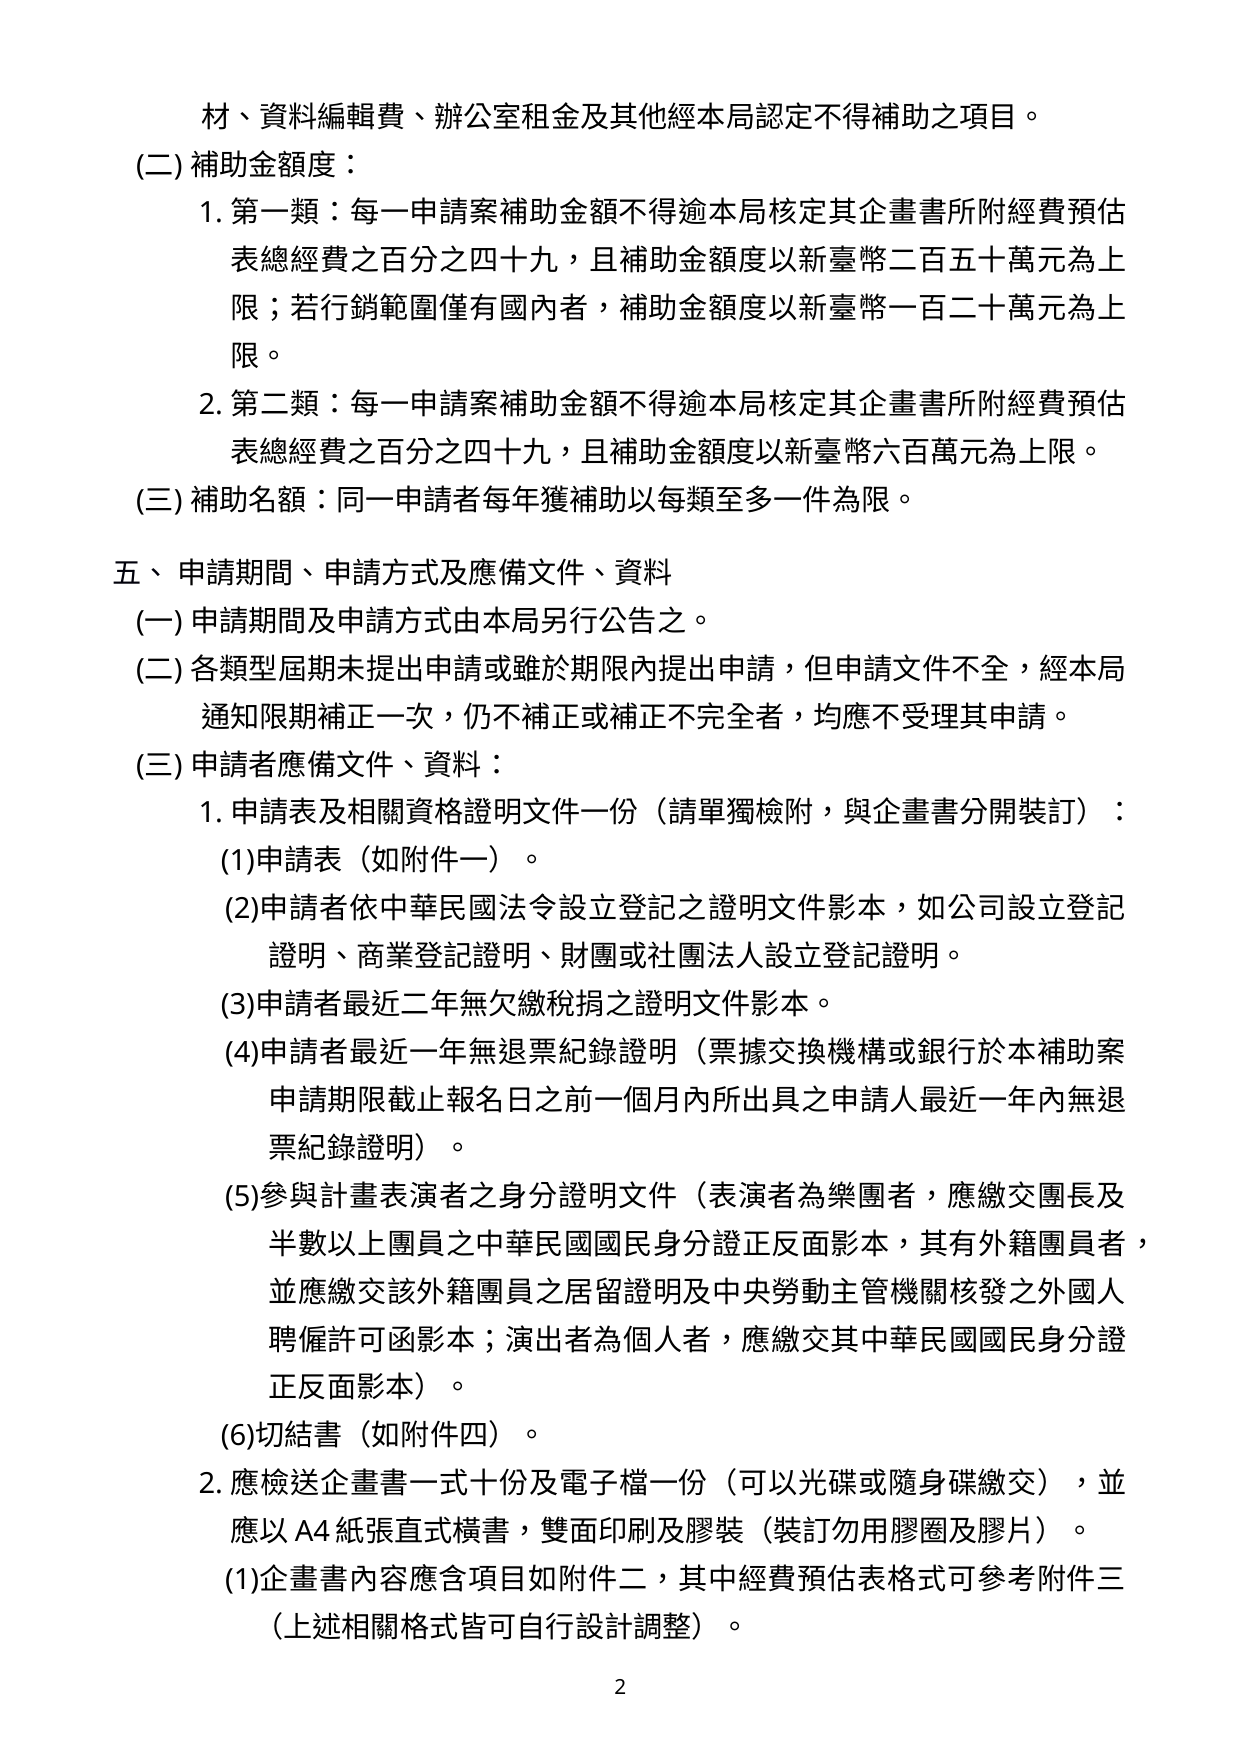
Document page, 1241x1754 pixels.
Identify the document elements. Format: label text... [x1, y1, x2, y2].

list 申請表及相關資格證明文件一份（請單獨檢附，與企畫書分開裝訂）： [230, 784, 1128, 832]
list (3)申請者最近二年無欠繳稅捐之證明文件影本。 [162, 976, 1128, 1024]
list 申請者應備文件、資料： [136, 737, 1128, 784]
list (2)申請者依中華民國法令設立登記之證明文件影本，如公司設立登記證明、商業登記證明、財團或社團法人設立登記證明。 [225, 880, 1128, 976]
list 各類型屆期未提出申請或雖於期限內提出申請，但申請文件不全，經本局通知限期補正一次，仍不補正或補正不完全者，均應不受理其申請。 [136, 641, 1128, 737]
list (1)申請表（如附件一）。 [162, 832, 1128, 880]
list (6)切結書（如附件四）。 [162, 1407, 1128, 1455]
list 第一類：每一申請案補助金額不得逾本局核定其企畫書所附經費預估表總經費之百分之四十九，且補助金額度以新臺幣二百五十萬元為上限；若行銷範圍僅有國內者，補助金額度以新臺幣一百二十萬元為上限。 [230, 184, 1128, 376]
list 材、資料編輯費、辦公室租金及其他經本局認定不得補助之項目。 [136, 89, 1128, 137]
list 補助金額度： [136, 137, 1128, 184]
list 應檢送企畫書一式十份及電子檔一份（可以光碟或隨身碟繳交），並應以A4紙張直式橫書，雙面印刷及膠裝（裝訂勿用膠圈及膠片）。 [230, 1455, 1128, 1551]
list 第二類：每一申請案補助金額不得逾本局核定其企畫書所附經費預估表總經費之百分之四十九，且補助金額度以新臺幣六百萬元為上限。 [230, 376, 1128, 472]
list (1)企畫書內容應含項目如附件二，其中經費預估表格式可參考附件三（上述相關格式皆可自行設計調整）。 [225, 1551, 1128, 1647]
list 補助名額：同一申請者每年獲補助以每類至多一件為限。 [136, 472, 1128, 520]
list 申請期間及申請方式由本局另行公告之。 [136, 593, 1128, 641]
list (4)申請者最近一年無退票紀錄證明（票據交換機構或銀行於本補助案申請期限截止報名日之前一個月內所出具之申請人最近一年內無退票紀錄證明）。 [225, 1024, 1128, 1168]
list (5)參與計畫表演者之身分證明文件（表演者為樂團者，應繳交團長及半數以上團員之中華民國國民身分證正反面影本，其有外籍團員者，並應繳交該外籍團員之居留證明及中央勞動主管機關核發之外國人聘僱許可函影本；演出者為個人者，應繳交其中華民國國民身分證正反面影本）。 [225, 1168, 1128, 1407]
list 申請期間、申請方式及應備文件、資料 [112, 545, 1128, 593]
